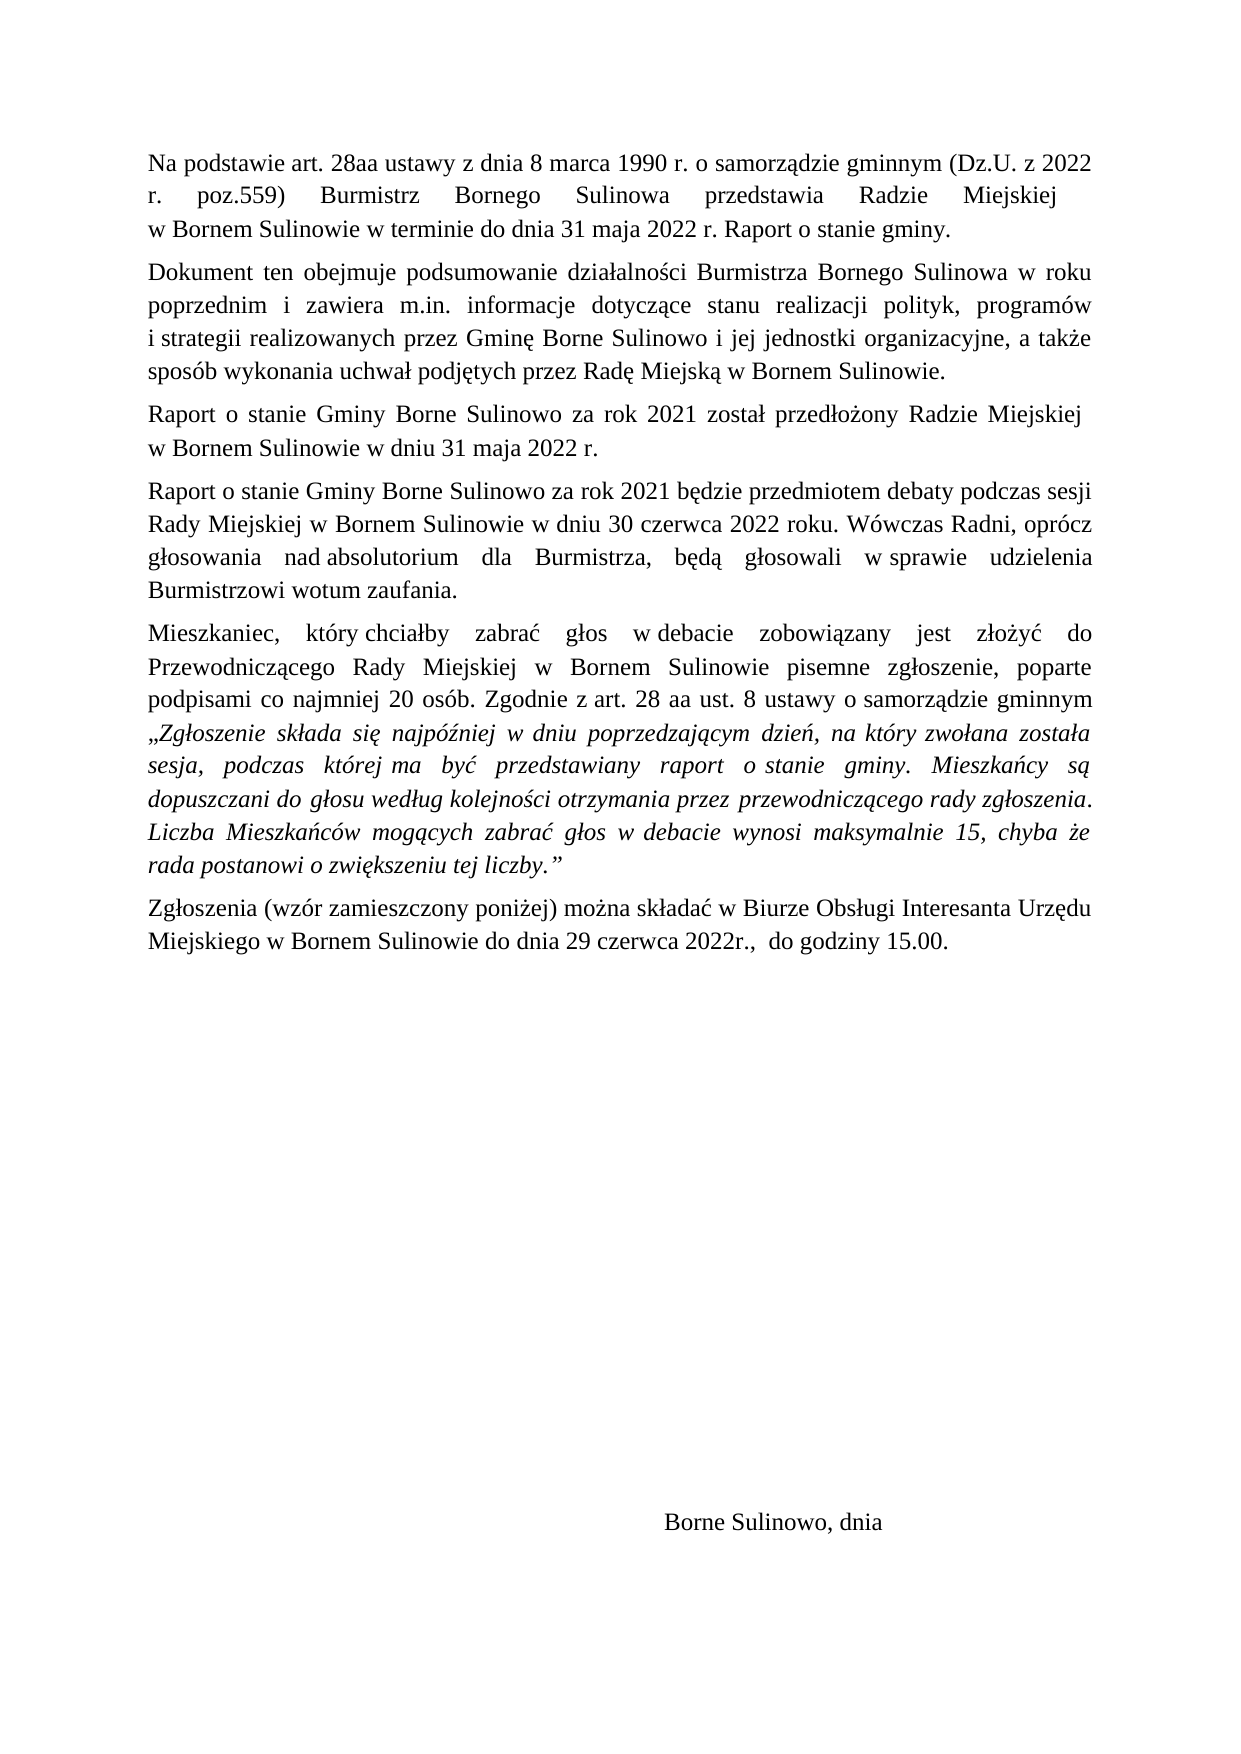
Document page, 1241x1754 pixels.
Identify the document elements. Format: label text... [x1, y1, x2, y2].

text Mieszkaniec, który chciałby zabrać głos w debacie zobowiązany jest złożyć do Przewodniczącego Rady Miejskiej w Bornem Sulinowie pisemne zgłoszenie, poparte podpisami co najmniej 20 osób. Zgodnie z art. 28 aa ust. 8 ustawy o samorządzie gminnym „Zgłoszenie składa się najpóźniej w dniu poprzedzającym dzień, na który zwołana została sesja, podczas której ma być przedstawiany raport o stanie gminy. Mieszkańcy są dopuszczani do głosu według kolejności otrzymania przez przewodniczącego rady zgłoszenia. Liczba Mieszkańców mogących zabrać głos w debacie wynosi maksymalnie 15, chyba że rada postanowi o zwiększeniu tej liczby.” [148, 618, 1093, 878]
text Borne Sulinowo, dnia [590, 1507, 1093, 1536]
text Zgłoszenia (wzór zamieszczony poniżej) można składać w Biurze Obsługi Interesanta Urzędu Miejskiego w Bornem Sulinowie do dnia 29 czerwca 2022r., do godziny 15.00. [148, 893, 1093, 955]
text Na podstawie art. 28aa ustawy z dnia 8 marca 1990 r. o samorządzie gminnym (Dz.U. z 2022 r. poz.559) Burmistrz Bornego Sulinowa przedstawia Radzie Miejskiej w Bornem Sulinowie w terminie do dnia 31 maja 2022 r. Raport o stanie gminy. [148, 148, 1093, 242]
text Raport o stanie Gminy Borne Sulinowo za rok 2021 będzie przedmiotem debaty podczas sesji Rady Miejskiej w Bornem Sulinowie w dniu 30 czerwca 2022 roku. Wówczas Radni, oprócz głosowania nad absolutorium dla Burmistrza, będą głosowali w sprawie udzielenia Burmistrzowi wotum zaufania. [148, 476, 1093, 604]
text Dokument ten obejmuje podsumowanie działalności Burmistrza Bornego Sulinowa w roku poprzednim i zawiera m.in. informacje dotyczące stanu realizacji polityk, programów i strategii realizowanych przez Gminę Borne Sulinowo i jej jednostki organizacyjne, a także sposób wykonania uchwał podjętych przez Radę Miejską w Bornem Sulinowie. [148, 257, 1093, 385]
text Raport o stanie Gminy Borne Sulinowo za rok 2021 został przedłożony Radzie Miejskiej w Bornem Sulinowie w dniu 31 maja 2022 r. [148, 399, 1093, 461]
